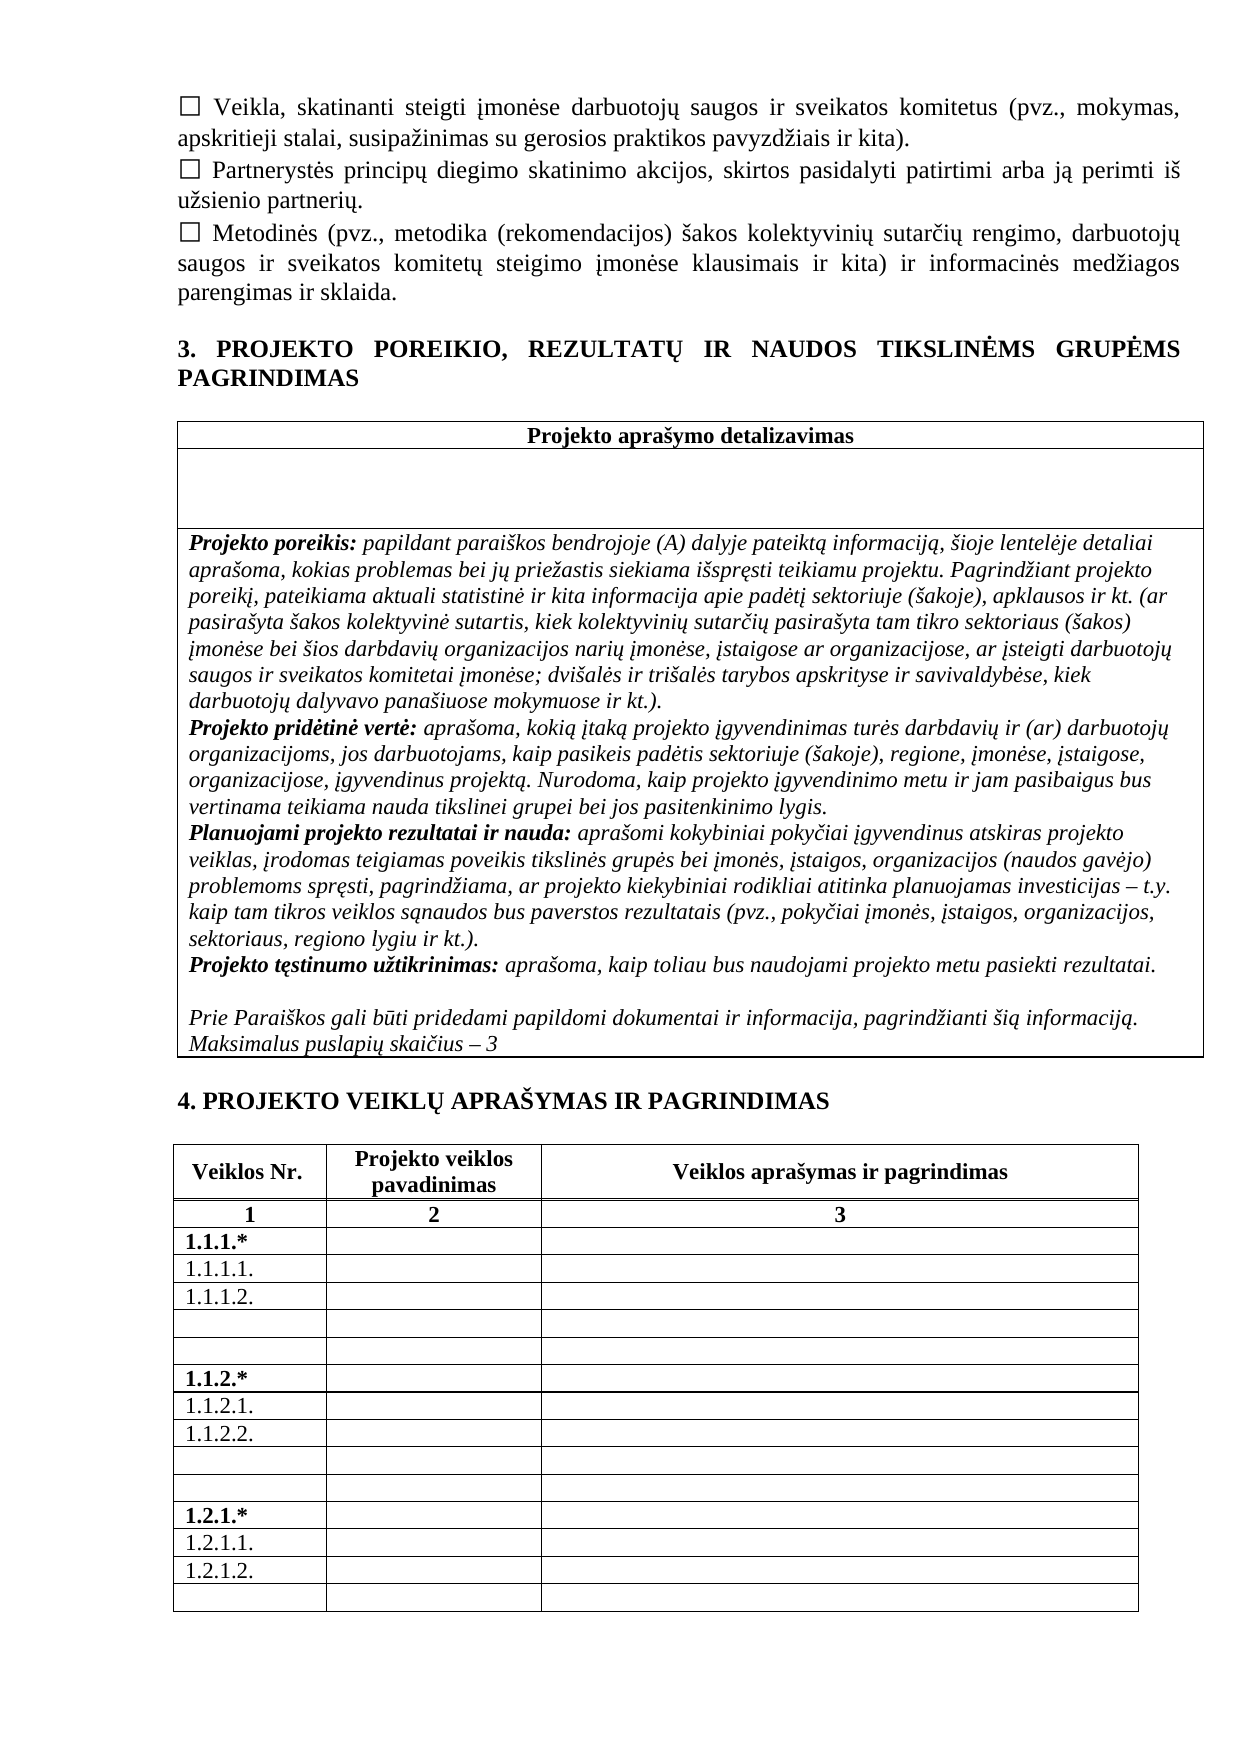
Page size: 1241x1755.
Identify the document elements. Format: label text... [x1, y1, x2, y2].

table_cell 2 [327, 1201, 541, 1227]
table_cell [542, 1502, 1138, 1528]
table_cell 1.2.1.1. [174, 1529, 326, 1556]
table_cell [542, 1420, 1138, 1446]
table_cell 1.2.1.2. [174, 1557, 326, 1583]
table_cell [174, 1447, 326, 1473]
table_cell [327, 1529, 541, 1556]
table_cell [542, 1393, 1138, 1419]
table_cell [542, 1228, 1138, 1254]
table_cell [174, 1310, 326, 1337]
table_cell [327, 1310, 541, 1337]
table_cell [327, 1475, 541, 1501]
table_cell 1.1.1.* [174, 1228, 326, 1254]
table_cell [327, 1447, 541, 1473]
table_cell [327, 1283, 541, 1309]
table_cell 1.1.1.2. [174, 1283, 326, 1309]
text 4. PROJEKTO VEIKLŲ APRAŠYMAS IR PAGRINDIMAS [177, 1086, 1181, 1115]
table_cell [542, 1447, 1138, 1473]
table_cell [174, 1338, 326, 1364]
table_header Projekto aprašymo detalizavimas [178, 422, 1203, 448]
table_cell 3 [542, 1201, 1138, 1227]
table_cell 1.1.2.* [174, 1365, 326, 1391]
table_cell [542, 1338, 1138, 1364]
text 3. PROJEKTO POREIKIO, REZULTATŲ IR NAUDOS TIKSLINĖMS GRUPĖMS PAGRINDIMAS [177, 334, 1181, 392]
text ⬜[] Metodinės (pvz., metodika (rekomendacijos) šakos kolektyvinių sutarčių rengimo, darbuotojų saugos ir sveikatos komitetų steigimo įmonėse klausimais ir kita) ir informacinės medžiagos parengimas ir sklaida. [177, 214, 1181, 306]
table_header Projekto veiklos pavadinimas [327, 1145, 541, 1197]
table_cell [327, 1338, 541, 1364]
table_cell [327, 1584, 541, 1611]
table_cell [542, 1255, 1138, 1282]
table_cell 1.1.2.2. [174, 1420, 326, 1446]
table_cell 1.1.1.1. [174, 1255, 326, 1282]
table_cell [542, 1529, 1138, 1556]
table_cell [327, 1420, 541, 1446]
table_header Veiklos Nr. [174, 1145, 326, 1197]
table_cell [327, 1228, 541, 1254]
text ⬜[] Partnerystės principų diegimo skatinimo akcijos, skirtos pasidalyti patirtimi arba ją perimti iš užsienio partnerių. [177, 151, 1181, 214]
table_cell [542, 1365, 1138, 1391]
table_cell [542, 1557, 1138, 1583]
table_cell [542, 1283, 1138, 1309]
text ⬜[] Veikla, skatinanti steigti įmonėse darbuotojų saugos ir sveikatos komitetus (pvz., mokymas, apskritieji stalai, susipažinimas su gerosios praktikos pavyzdžiais ir kita). [177, 89, 1181, 151]
table_cell [327, 1365, 541, 1391]
table_cell [327, 1255, 541, 1282]
table_cell Projekto poreikis: papildant paraiškos bendrojoje (A) dalyje pateiktą informaciją, šioje lentelėje detaliai aprašoma, kokias problemas bei jų priežastis siekiama išspręsti teikiamu projektu. Pagrindžiant projekto poreikį, pateikiama aktuali statistinė ir kita informacija apie padėtį sektoriuje (šakoje), apklausos ir kt. (ar pasirašyta šakos kolektyvinė sutartis, kiek kolektyvinių sutarčių pasirašyta tam tikro sektoriaus (šakos) įmonėse bei šios darbdavių organizacijos narių įmonėse, įstaigose ar organizacijose, ar įsteigti darbuotojų saugos ir sveikatos komitetai įmonėse; dvišalės ir trišalės tarybos apskrityse ir savivaldybėse, kiek darbuotojų dalyvavo panašiuose mokymuose ir kt.). Projekto pridėtinė vertė: aprašoma, kokią įtaką projekto įgyvendinimas turės darbdavių ir (ar) darbuotojų organizacijoms, jos darbuotojams, kaip pasikeis padėtis sektoriuje (šakoje), regione, įmonėse, įstaigose, organizacijose, įgyvendinus projektą. Nurodoma, kaip projekto įgyvendinimo metu ir jam pasibaigus bus vertinama teikiama nauda tikslinei grupei bei jos pasitenkinimo lygis. Planuojami projekto rezultatai ir nauda: aprašomi kokybiniai pokyčiai įgyvendinus atskiras projekto veiklas, įrodomas teigiamas poveikis tikslinės grupės bei įmonės, įstaigos, organizacijos (naudos gavėjo) problemoms spręsti, pagrindžiama, ar projekto kiekybiniai rodikliai atitinka planuojamas investicijas – t.y. kaip tam tikros veiklos sąnaudos bus paverstos rezultatais (pvz., pokyčiai įmonės, įstaigos, organizacijos, sektoriaus, regiono lygiu ir kt.). Projekto tęstinumo užtikrinimas: aprašoma, kaip toliau bus naudojami projekto metu pasiekti rezultatai. Prie Paraiškos gali būti pridedami papildomi dokumentai ir informacija, pagrindžianti šią informaciją. Maksimalus puslapių skaičius – 3 [178, 529, 1203, 1056]
table_cell 1.1.2.1. [174, 1393, 326, 1419]
table_cell [327, 1393, 541, 1419]
table_header Veiklos aprašymas ir pagrindimas [542, 1145, 1138, 1197]
table_cell [174, 1475, 326, 1501]
table_cell 1 [174, 1201, 326, 1227]
table_cell [178, 449, 1203, 528]
table_cell [542, 1584, 1138, 1611]
table_cell [327, 1557, 541, 1583]
table_cell [174, 1584, 326, 1611]
table_cell [542, 1310, 1138, 1337]
table_cell [542, 1475, 1138, 1501]
table_cell 1.2.1.* [174, 1502, 326, 1528]
table_cell [327, 1502, 541, 1528]
